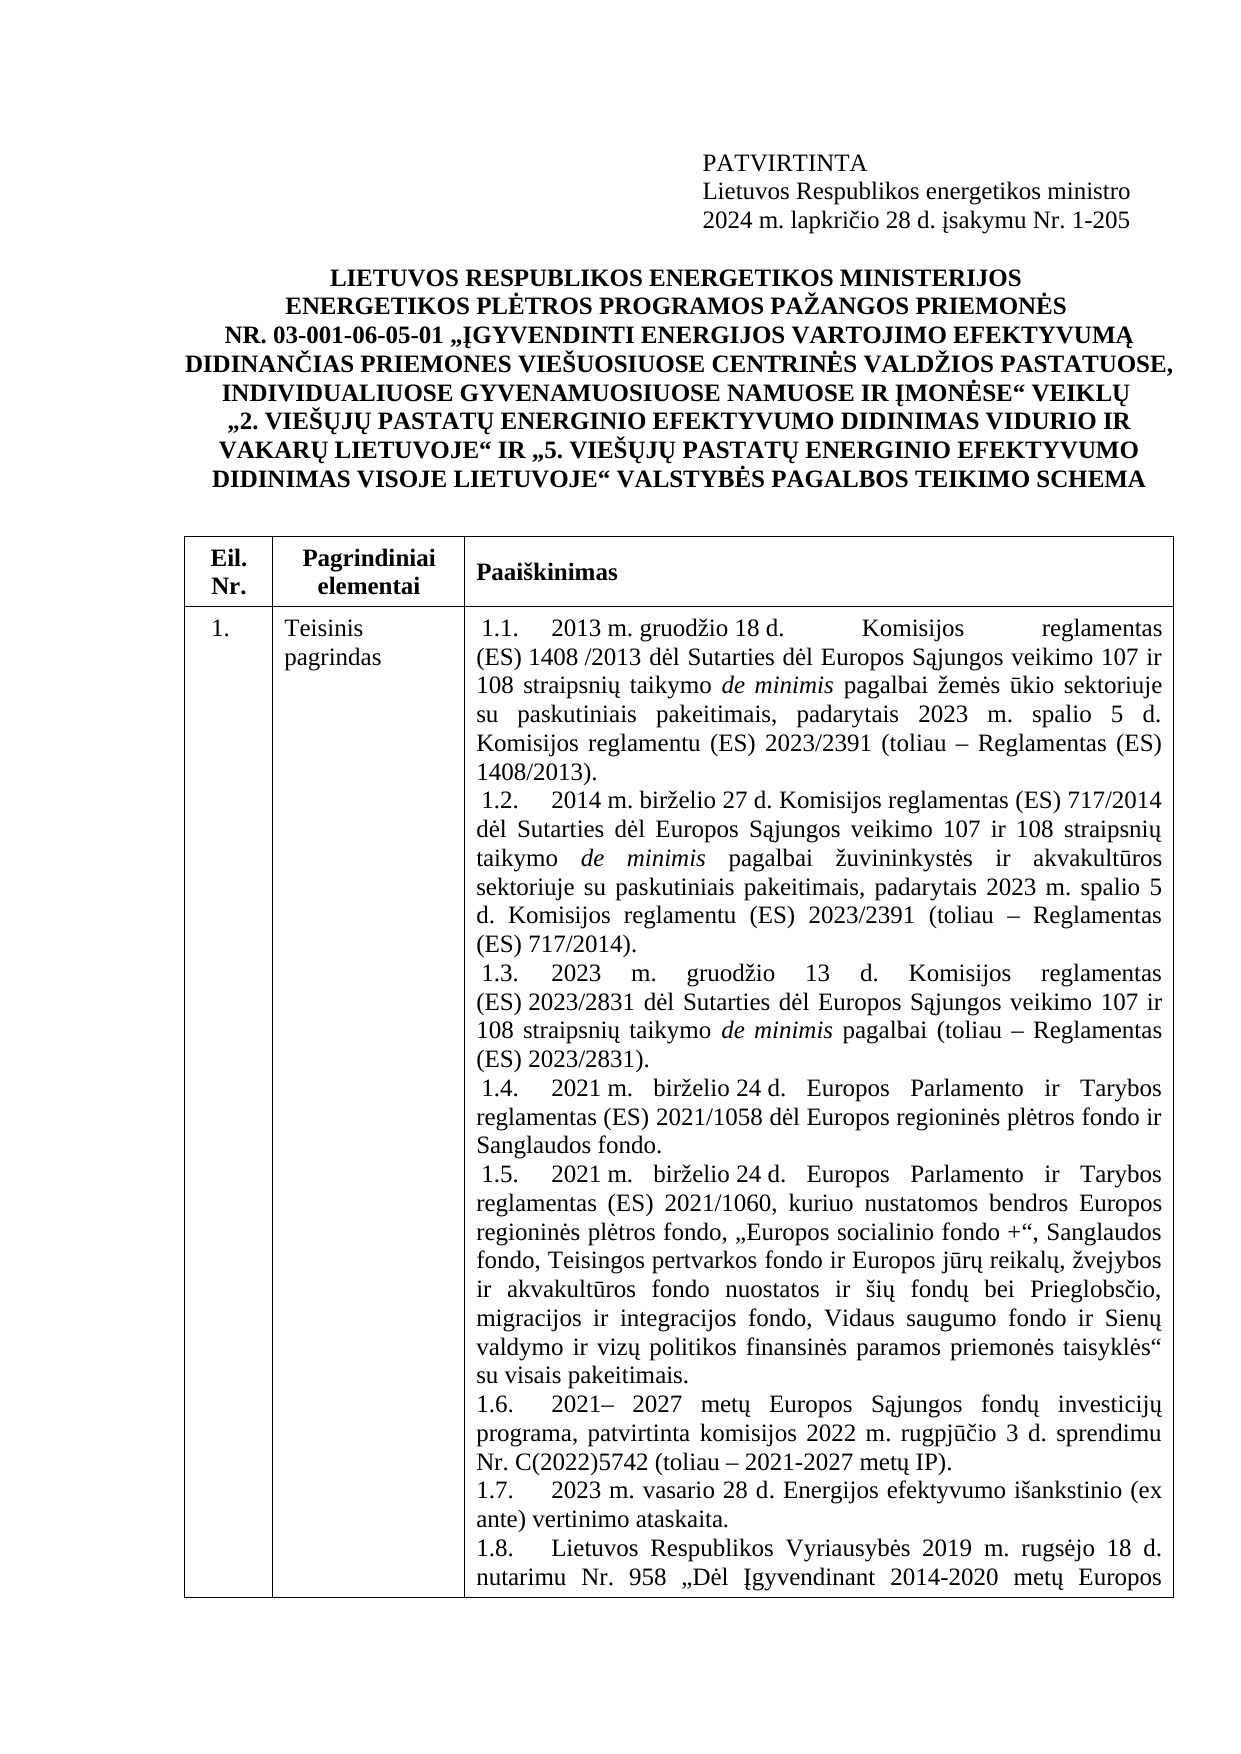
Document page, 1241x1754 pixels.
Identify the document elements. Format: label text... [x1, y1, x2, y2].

text 2024 m. lapkričio 28 d. įsakymu Nr. 1-205 [177, 205, 1181, 234]
table_header Paaiškinimas [465, 537, 1173, 606]
table_header Pagrindiniai elementai [273, 537, 464, 606]
text „2. VIEŠŲJŲ PASTATŲ ENERGINIO EFEKTYVUMO DIDINIMAS VIDURIO IR VAKARŲ LIETUVOJE“ IR „5. VIEŠŲJŲ PASTATŲ ENERGINIO EFEKTYVUMO DIDINIMAS VISOJE LIETUVOJE“ VALSTYBĖS PAGALBOS TEIKIMO SCHEMA [177, 406, 1181, 493]
table_header Eil. Nr. [185, 537, 272, 606]
table_cell 1. [185, 607, 272, 1597]
table_cell Teisinis pagrindas [273, 607, 464, 1597]
text LIETUVOS RESPUBLIKOS ENERGETIKOS MINISTERIJOS [177, 263, 1181, 291]
table_cell 1.1. 2013 m. gruodžio 18 d. Komisijos reglamentas (ES) 1408 /2013 dėl Sutarties dėl Europos Sąjungos veikimo 107 ir 108 straipsnių taikymo de minimis pagalbai žemės ūkio sektoriuje su paskutiniais pakeitimais, padarytais 2023 m. spalio 5 d. Komisijos reglamentu (ES) 2023/2391 (toliau – Reglamentas (ES) 1408/2013). 1.2. 2014 m. birželio 27 d. Komisijos reglamentas (ES) 717/2014 dėl Sutarties dėl Europos Sąjungos veikimo 107 ir 108 straipsnių taikymo de minimis pagalbai žuvininkystės ir akvakultūros sektoriuje su paskutiniais pakeitimais, padarytais 2023 m. spalio 5 d. Komisijos reglamentu (ES) 2023/2391 (toliau – Reglamentas (ES) 717/2014). 1.3. 2023 m. gruodžio 13 d. Komisijos reglamentas (ES) 2023/2831 dėl Sutarties dėl Europos Sąjungos veikimo 107 ir 108 straipsnių taikymo de minimis pagalbai (toliau – Reglamentas (ES) 2023/2831). 1.4. 2021 m. birželio 24 d. Europos Parlamento ir Tarybos reglamentas (ES) 2021/1058 dėl Europos regioninės plėtros fondo ir Sanglaudos fondo. 1.5. 2021 m. birželio 24 d. Europos Parlamento ir Tarybos reglamentas (ES) 2021/1060, kuriuo nustatomos bendros Europos regioninės plėtros fondo, „Europos socialinio fondo +“, Sanglaudos fondo, Teisingos pertvarkos fondo ir Europos jūrų reikalų, žvejybos ir akvakultūros fondo nuostatos ir šių fondų bei Prieglobsčio, migracijos ir integracijos fondo, Vidaus saugumo fondo ir Sienų valdymo ir vizų politikos finansinės paramos priemonės taisyklės“ su visais pakeitimais. 1.6. 2021– 2027 metų Europos Sąjungos fondų investicijų programa, patvirtinta komisijos 2022 m. rugpjūčio 3 d. sprendimu Nr. C(2022)5742 (toliau – 2021-2027 metų IP). 1.7. 2023 m. vasario 28 d. Energijos efektyvumo išankstinio (ex ante) vertinimo ataskaita. 1.8. Lietuvos Respublikos Vyriausybės 2019 m. rugsėjo 18 d. nutarimu Nr. 958 „Dėl Įgyvendinant 2014-2020 metų Europos [465, 607, 1173, 1597]
text Lietuvos Respublikos energetikos ministro [177, 176, 1181, 205]
text NR. 03-001-06-05-01 „ĮGYVENDINTI ENERGIJOS VARTOJIMO EFEKTYVUMĄ DIDINANČIAS PRIEMONES VIEŠUOSIUOSE CENTRINĖS VALDŽIOS PASTATUOSE, INDIVIDUALIUOSE GYVENAMUOSIUOSE NAMUOSE IR ĮMONĖSE“ VEIKLŲ [177, 320, 1181, 406]
text ENERGETIKOS PLĖTROS PROGRAMOS PAŽANGOS PRIEMONĖS [177, 291, 1181, 320]
text PATVIRTINTA [177, 148, 1181, 176]
